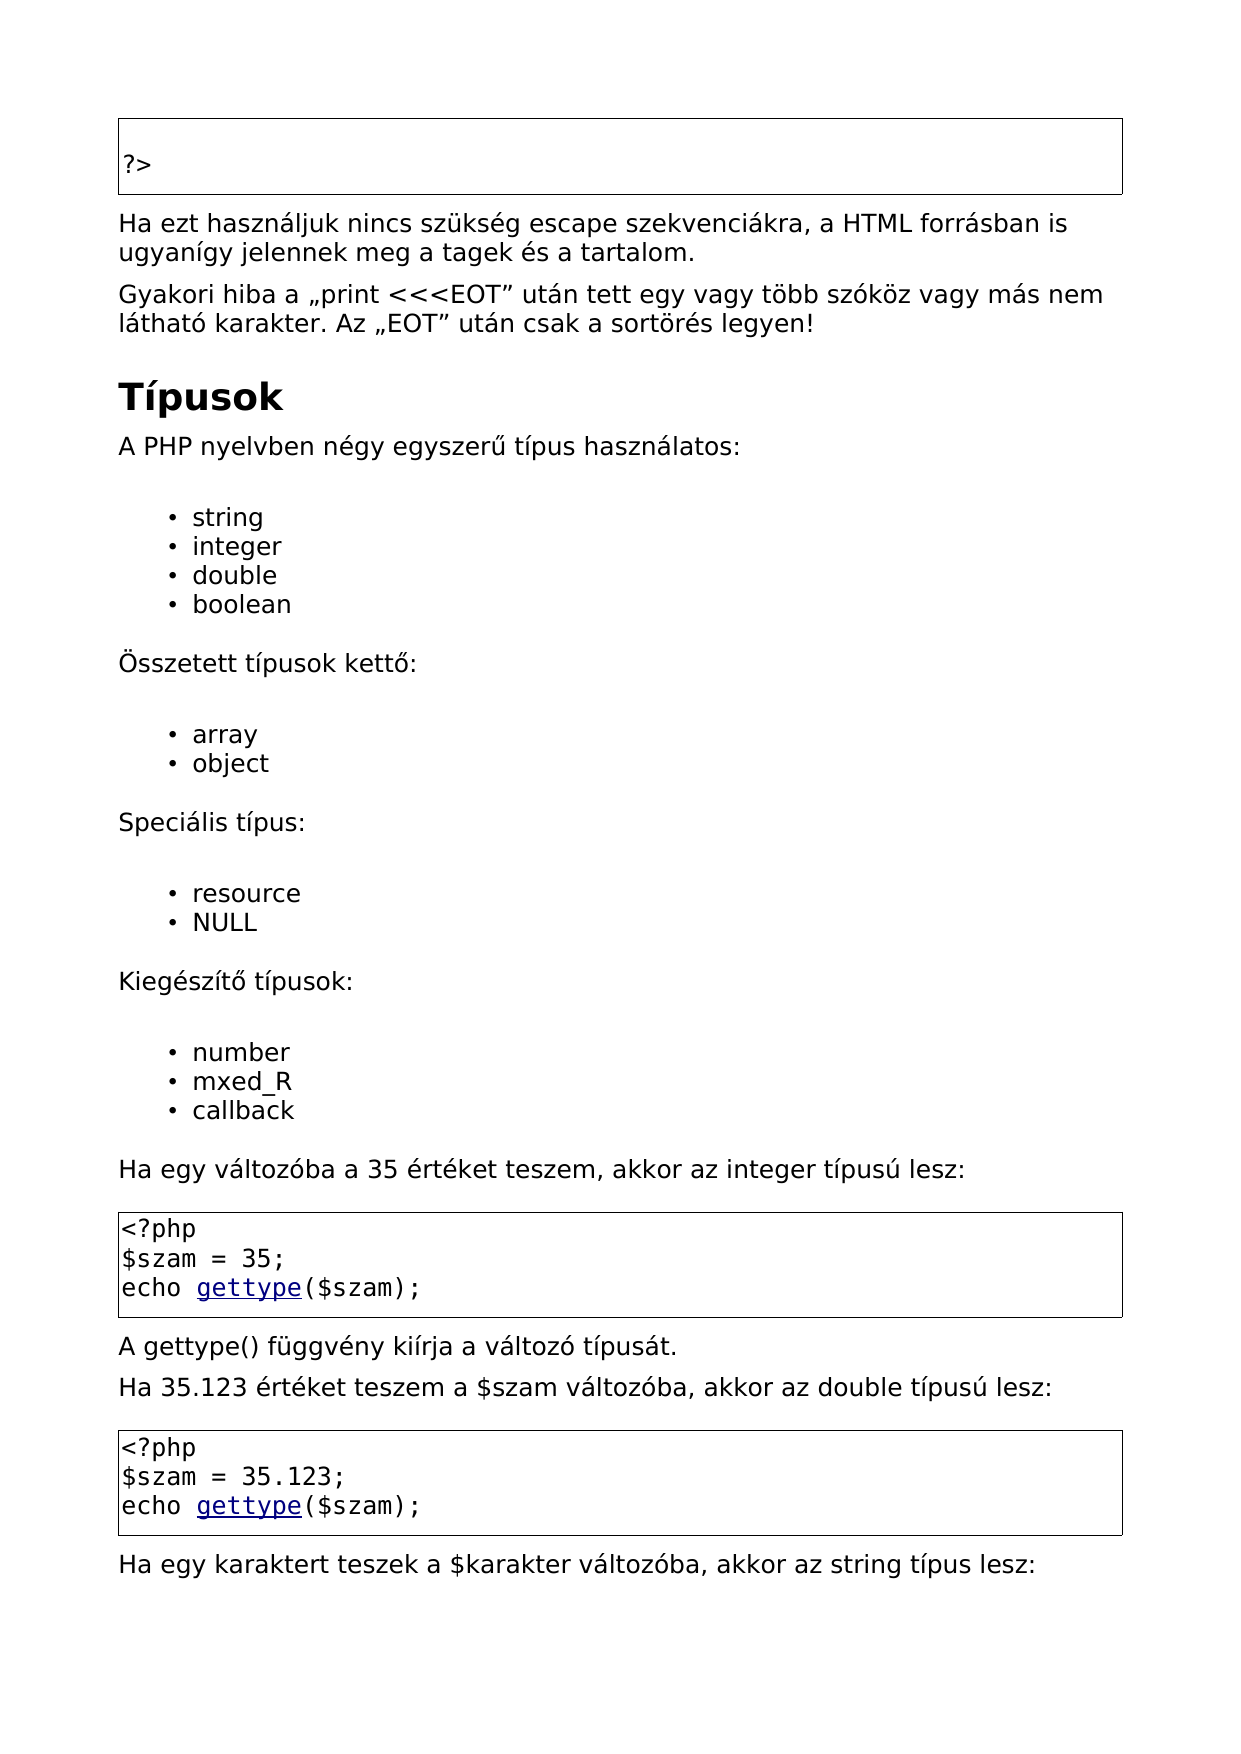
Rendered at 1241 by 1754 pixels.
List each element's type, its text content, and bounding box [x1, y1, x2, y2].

text A PHP nyelvben négy egyszerű típus használatos: [118, 432, 1122, 461]
list double [177, 561, 1122, 591]
text Kiegészítő típusok: [118, 967, 1122, 996]
list resource [177, 879, 1122, 908]
text A gettype() függvény kiírja a változó típusát. [118, 1332, 1122, 1361]
subtitle Típusok [118, 376, 1122, 419]
text Ha 35.123 értéket teszem a $szam változóba, akkor az double típusú lesz: [118, 1373, 1122, 1403]
list object [177, 749, 1122, 779]
text Gyakori hiba a „print <<<EOT” után tett egy vagy több szóköz vagy más nem látható karakter. Az „EOT” után csak a sortörés legyen! [118, 280, 1122, 338]
list integer [177, 532, 1122, 561]
list boolean [177, 591, 1122, 620]
list string [177, 503, 1122, 532]
text Összetett típusok kettő: [118, 649, 1122, 678]
list callback [177, 1097, 1122, 1126]
text Ha egy változóba a 35 értéket teszem, akkor az integer típusú lesz: [118, 1155, 1122, 1184]
table_header ?> [119, 119, 1122, 194]
list mxed_R [177, 1067, 1122, 1097]
list NULL [177, 908, 1122, 938]
text Ha egy karaktert teszek a $karakter változóba, akkor az string típus lesz: [118, 1550, 1122, 1579]
table_header <?php $szam = 35.123; echo gettype($szam); [119, 1431, 1122, 1535]
text Speciális típus: [118, 808, 1122, 837]
table_header <?php $szam = 35; echo gettype($szam); [119, 1213, 1122, 1317]
list array [177, 720, 1122, 749]
list number [177, 1038, 1122, 1067]
text Ha ezt használjuk nincs szükség escape szekvenciákra, a HTML forrásban is ugyanígy jelennek meg a tagek és a tartalom. [118, 209, 1122, 267]
